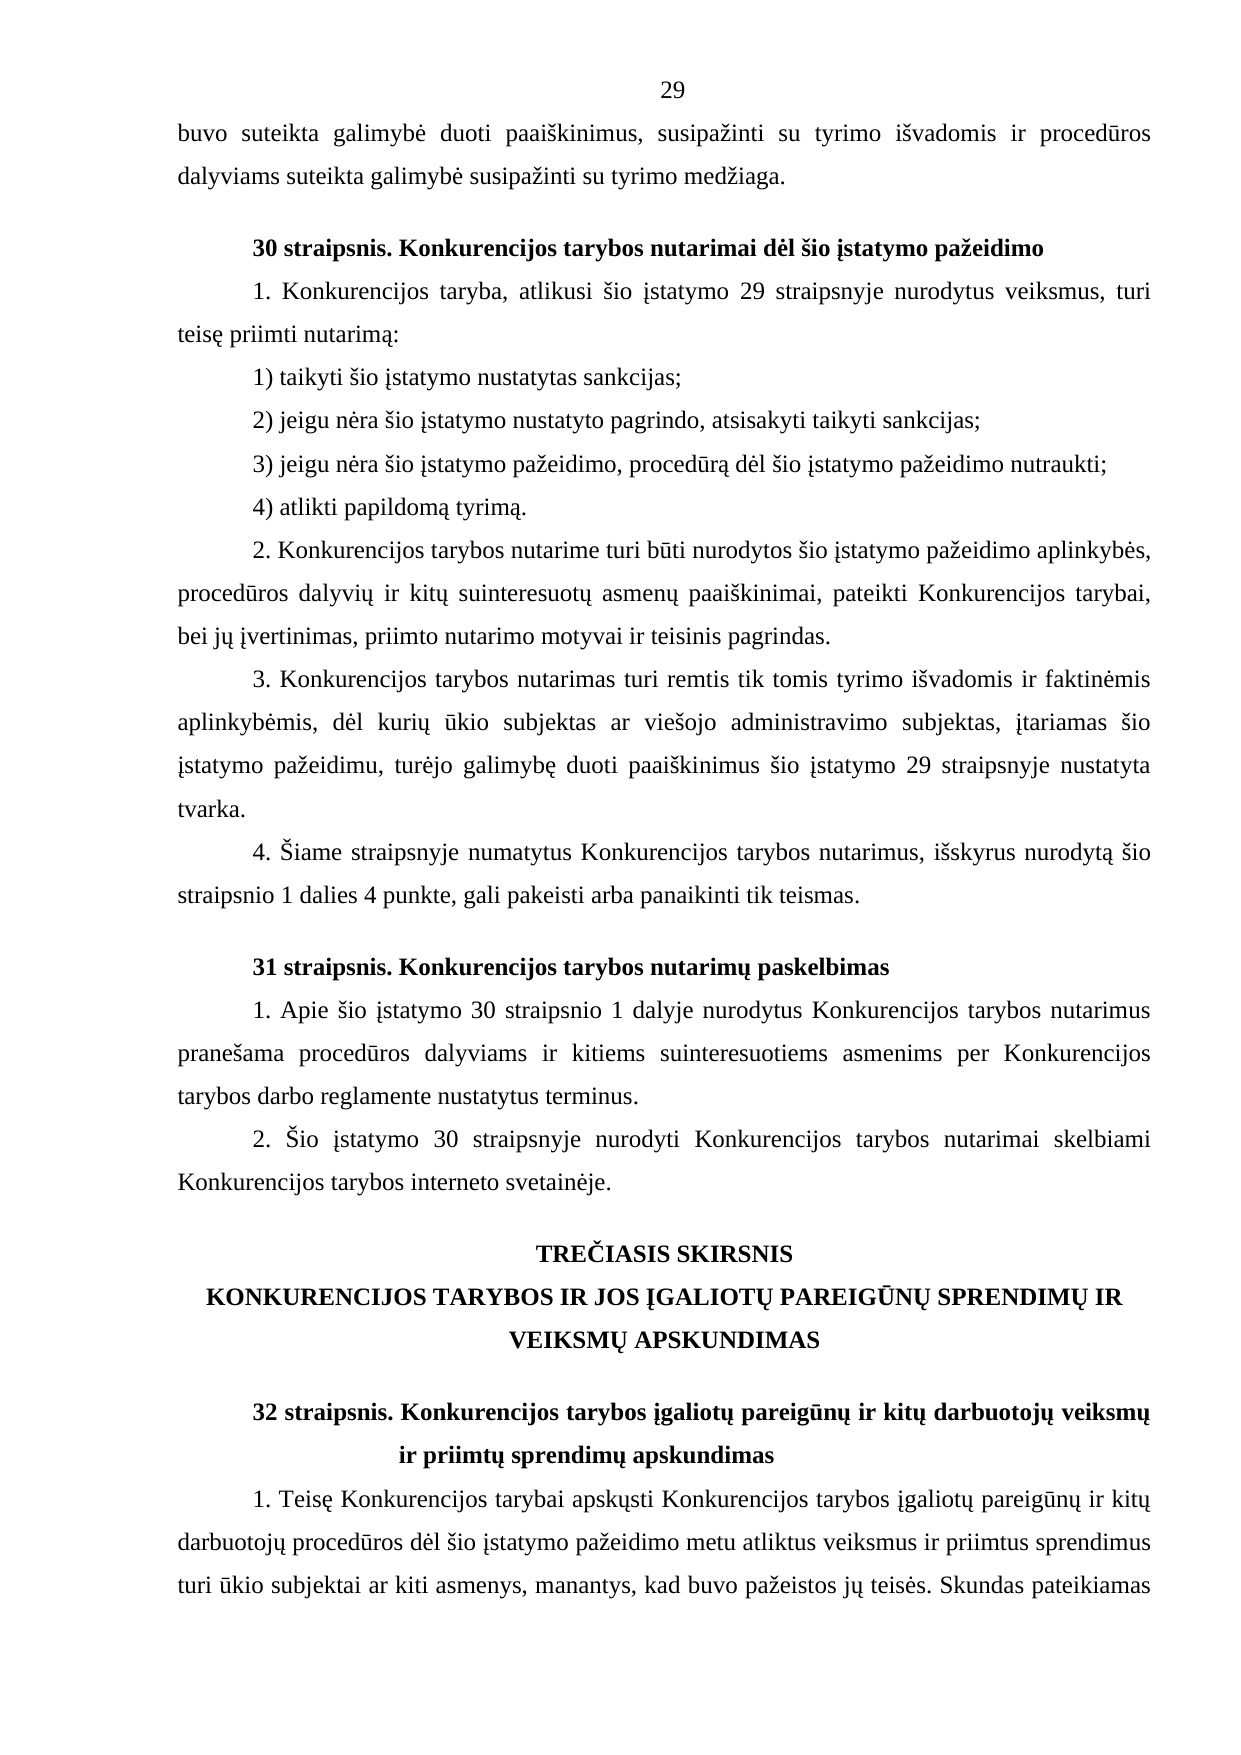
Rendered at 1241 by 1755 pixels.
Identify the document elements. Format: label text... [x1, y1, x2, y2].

text 32 straipsnis. Konkurencijos tarybos įgaliotų pareigūnų ir kitų darbuotojų veiksmų ir priimtų sprendimų apskundimas [252, 1397, 1152, 1469]
text 3) jeigu nėra šio įstatymo pažeidimo, procedūrą dėl šio įstatymo pažeidimo nutraukti; [177, 449, 1152, 477]
text 2. Šio įstatymo 30 straipsnyje nurodyti Konkurencijos tarybos nutarimai skelbiami Konkurencijos tarybos interneto svetainėje. [177, 1124, 1152, 1196]
text 2. Konkurencijos tarybos nutarime turi būti nurodytos šio įstatymo pažeidimo aplinkybės, procedūros dalyvių ir kitų suinteresuotų asmenų paaiškinimai, pateikti Konkurencijos tarybai, bei jų įvertinimas, priimto nutarimo motyvai ir teisinis pagrindas. [177, 535, 1152, 650]
text KONKURENCIJOS TARYBOS IR JOS ĮGALIOTŲ PAREIGŪNŲ SPRENDIMŲ IR VEIKSMŲ APSKUNDIMAS [177, 1282, 1152, 1354]
text TREČIASIS SKIRSNIS [177, 1239, 1152, 1268]
text 2) jeigu nėra šio įstatymo nustatyto pagrindo, atsisakyti taikyti sankcijas; [177, 406, 1152, 434]
text 1. Konkurencijos taryba, atlikusi šio įstatymo 29 straipsnyje nurodytus veiksmus, turi teisę priimti nutarimą: [177, 276, 1152, 348]
text buvo suteikta galimybė duoti paaiškinimus, susipažinti su tyrimo išvadomis ir procedūros dalyviams suteikta galimybė susipažinti su tyrimo medžiaga. [177, 118, 1152, 190]
text 1. Teisę Konkurencijos tarybai apskųsti Konkurencijos tarybos įgaliotų pareigūnų ir kitų darbuotojų procedūros dėl šio įstatymo pažeidimo metu atliktus veiksmus ir priimtus sprendimus turi ūkio subjektai ar kiti asmenys, manantys, kad buvo pažeistos jų teisės. Skundas pateikiamas [177, 1484, 1152, 1599]
text 3. Konkurencijos tarybos nutarimas turi remtis tik tomis tyrimo išvadomis ir faktinėmis aplinkybėmis, dėl kurių ūkio subjektas ar viešojo administravimo subjektas, įtariamas šio įstatymo pažeidimu, turėjo galimybę duoti paaiškinimus šio įstatymo 29 straipsnyje nustatyta tvarka. [177, 664, 1152, 822]
text 1) taikyti šio įstatymo nustatytas sankcijas; [177, 362, 1152, 391]
text 4) atlikti papildomą tyrimą. [177, 492, 1152, 521]
text 31 straipsnis. Konkurencijos tarybos nutarimų paskelbimas [177, 952, 1152, 981]
text 30 straipsnis. Konkurencijos tarybos nutarimai dėl šio įstatymo pažeidimo [177, 233, 1152, 262]
text 1. Apie šio įstatymo 30 straipsnio 1 dalyje nurodytus Konkurencijos tarybos nutarimus pranešama procedūros dalyviams ir kitiems suinteresuotiems asmenims per Konkurencijos tarybos darbo reglamente nustatytus terminus. [177, 995, 1152, 1110]
text 4. Šiame straipsnyje numatytus Konkurencijos tarybos nutarimus, išskyrus nurodytą šio straipsnio 1 dalies 4 punkte, gali pakeisti arba panaikinti tik teismas. [177, 837, 1152, 909]
